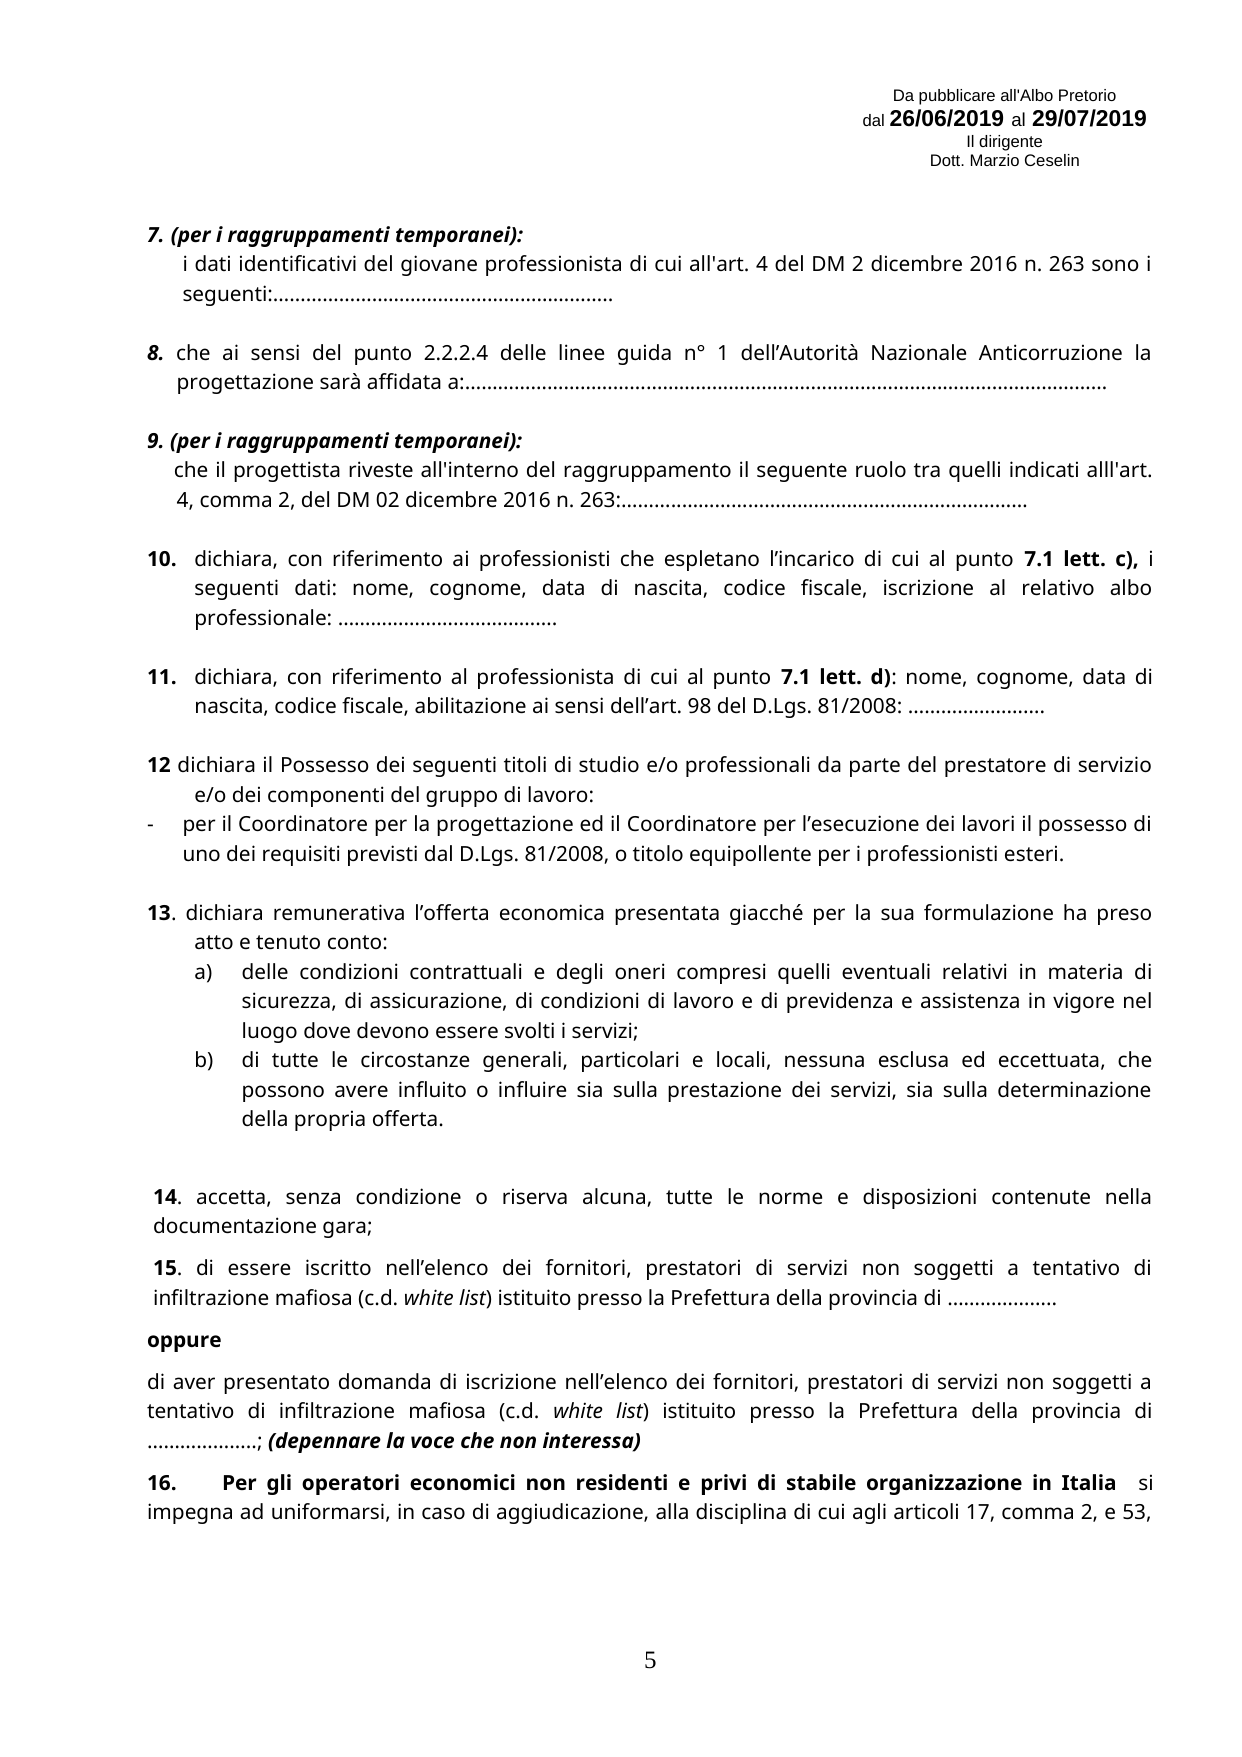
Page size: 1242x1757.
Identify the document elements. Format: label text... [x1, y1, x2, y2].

text 11. dichiara, con riferimento al professionista di cui al punto 7.1 lett. d): nome, cognome, data di nascita, codice fiscale, abilitazione ai sensi dell’art. 98 del D.Lgs. 81/2008: ……………………. [147, 661, 1153, 720]
text 10. dichiara, con riferimento ai professionisti che espletano l’incarico di cui al punto 7.1 lett. c), i seguenti dati: nome, cognome, data di nascita, codice fiscale, iscrizione al relativo albo professionale: …………………………………. [147, 543, 1153, 631]
text 13. dichiara remunerativa l’offerta economica presentata giacché per la sua formulazione ha preso atto e tenuto conto: [147, 897, 1153, 956]
text 9. (per i raggruppamenti temporanei): [147, 425, 1153, 454]
text b) di tutte le circostanze generali, particolari e locali, nessuna esclusa ed eccettuata, che possono avere influito o influire sia sulla prestazione dei servizi, sia sulla determinazione della propria offerta. [194, 1044, 1153, 1133]
text 12 dichiara il Possesso dei seguenti titoli di studio e/o professionali da parte del prestatore di servizio e/o dei componenti del gruppo di lavoro: [147, 749, 1153, 808]
text - per il Coordinatore per la progettazione ed il Coordinatore per l’esecuzione dei lavori il possesso di uno dei requisiti previsti dal D.Lgs. 81/2008, o titolo equipollente per i professionisti esteri. [147, 808, 1153, 867]
text 7. (per i raggruppamenti temporanei): [147, 219, 1153, 248]
list 14. accetta, senza condizione o riserva alcuna, tutte le norme e disposizioni contenute nella documentazione gara; [117, 1181, 1153, 1240]
text a) delle condizioni contrattuali e degli oneri compresi quelli eventuali relativi in materia di sicurezza, di assicurazione, di condizioni di lavoro e di previdenza e assistenza in vigore nel luogo dove devono essere svolti i servizi; [194, 956, 1153, 1044]
text 8. che ai sensi del punto 2.2.2.4 delle linee guida n° 1 dell’Autorità Nazionale Anticorruzione la progettazione sarà affidata a:……………………………………………………………………………………………………… [147, 337, 1153, 396]
list 15. di essere iscritto nell’elenco dei fornitori, prestatori di servizi non soggetti a tentativo di infiltrazione mafiosa (c.d. white list) istituito presso la Prefettura della provincia di ……………….. [117, 1252, 1153, 1311]
text i dati identificativi del giovane professionista di cui all'art. 4 del DM 2 dicembre 2016 n. 263 sono i seguenti:…………………………………………………….. [159, 248, 1153, 307]
list di aver presentato domanda di iscrizione nell’elenco dei fornitori, prestatori di servizi non soggetti a tentativo di infiltrazione mafiosa (c.d. white list) istituito presso la Prefettura della provincia di ………………..; (depennare la voce che non interessa) [147, 1366, 1153, 1454]
list 16. Per gli operatori economici non residenti e privi di stabile organizzazione in Italia si impegna ad uniformarsi, in caso di aggiudicazione, alla disciplina di cui agli articoli 17, comma 2, e 53, [147, 1467, 1153, 1526]
list oppure [147, 1324, 1153, 1353]
text che il progettista riveste all'interno del raggruppamento il seguente ruolo tra quelli indicati alll'art. 4, comma 2, del DM 02 dicembre 2016 n. 263:………..……………………………………………………… [147, 454, 1153, 513]
